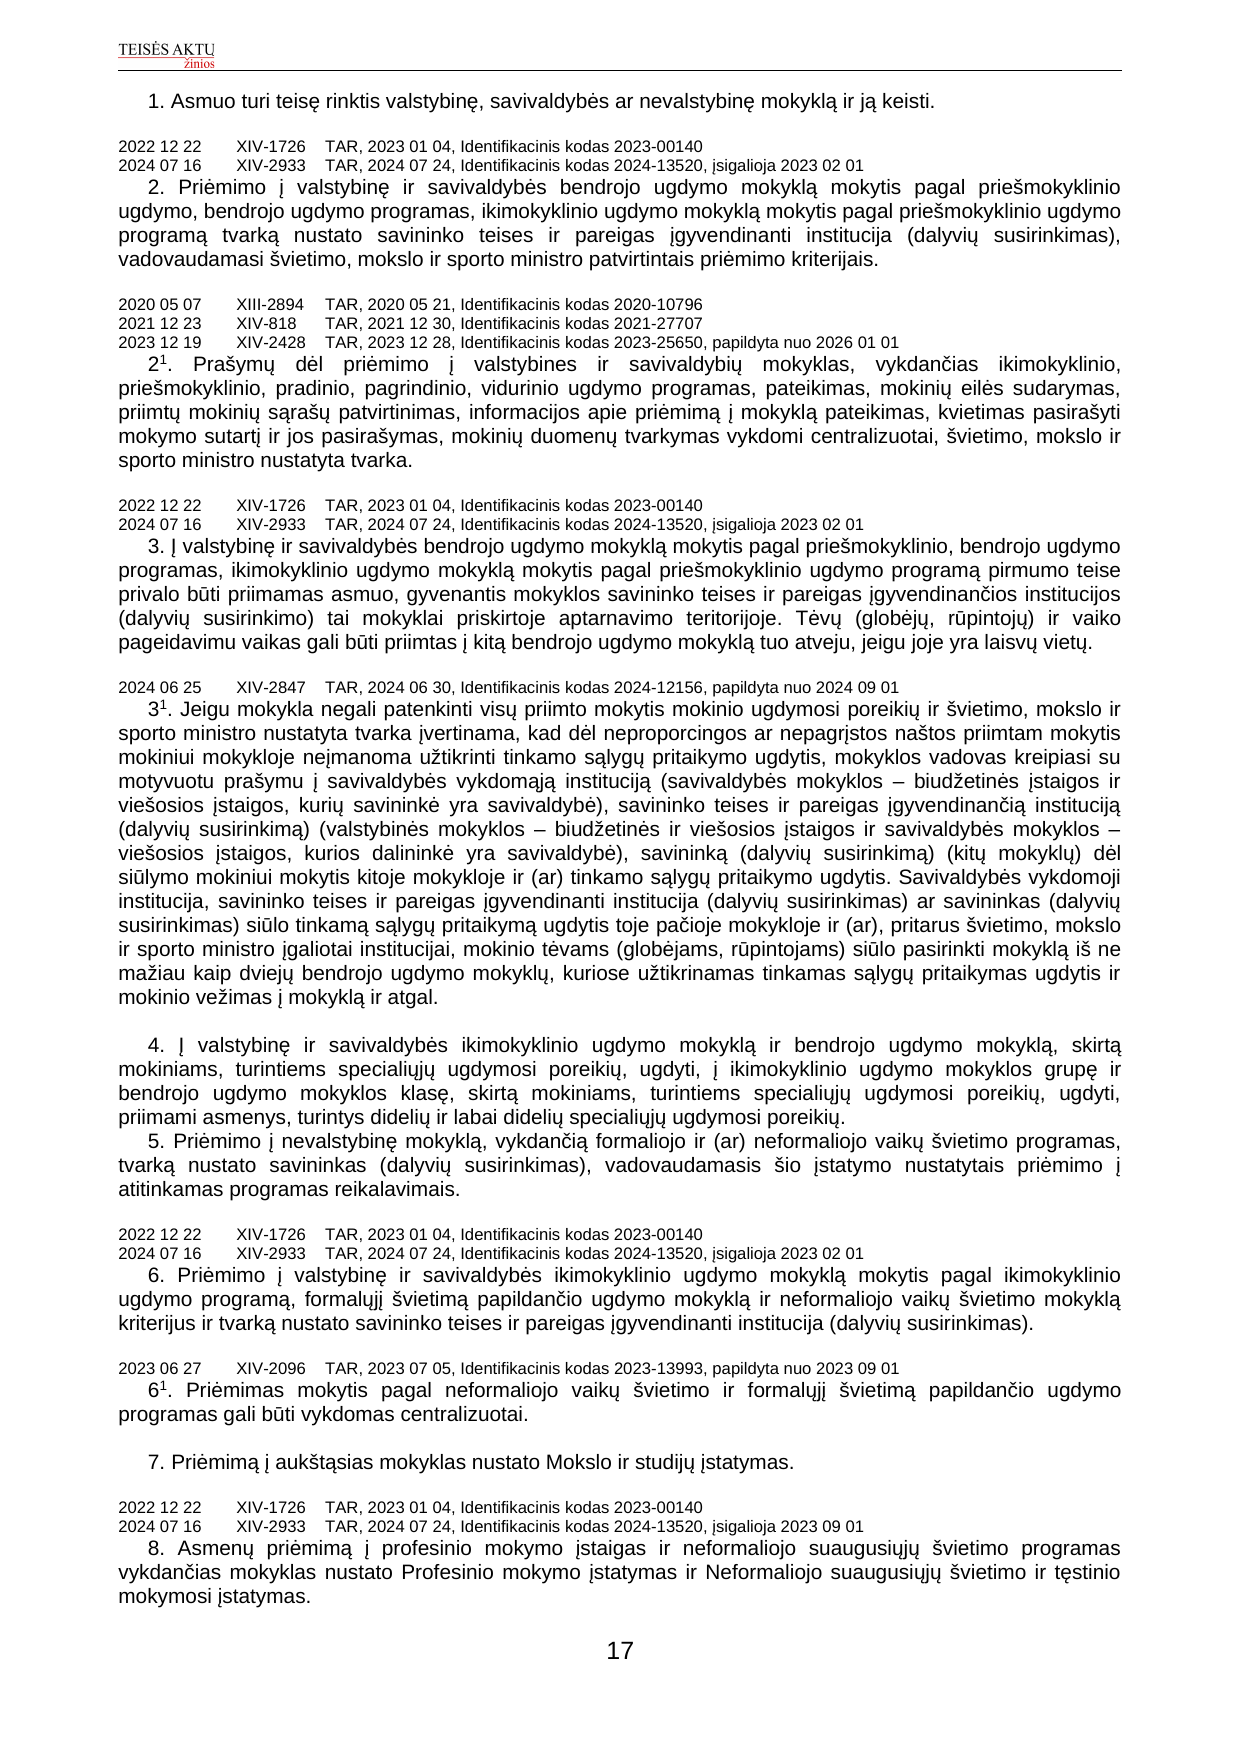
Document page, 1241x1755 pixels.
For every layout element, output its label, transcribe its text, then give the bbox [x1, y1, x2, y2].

text 2024 07 16 XIV-2933 TAR, 2024 07 24, Identifikacinis kodas 2024-13520, įsigalioja 2023 02 01 [118, 1243, 1122, 1263]
text 2024 07 16 XIV-2933 TAR, 2024 07 24, Identifikacinis kodas 2024-13520, įsigalioja 2023 02 01 [118, 515, 1122, 534]
text 2023 06 27 XIV-2096 TAR, 2023 07 05, Identifikacinis kodas 2023-13993, papildyta nuo 2023 09 01 [118, 1358, 1122, 1378]
text 61. Priėmimas mokytis pagal neformaliojo vaikų švietimo ir formalųjį švietimą papildančio ugdymo programas gali būti vykdomas centralizuotai. [118, 1378, 1122, 1426]
text 2020 05 07 XIII-2894 TAR, 2020 05 21, Identifikacinis kodas 2020-10796 [118, 295, 1122, 314]
text 2022 12 22 XIV-1726 TAR, 2023 01 04, Identifikacinis kodas 2023-00140 [118, 1224, 1122, 1243]
text 2022 12 22 XIV-1726 TAR, 2023 01 04, Identifikacinis kodas 2023-00140 [118, 496, 1122, 515]
text 1. Asmuo turi teisę rinktis valstybinę, savivaldybės ar nevalstybinę mokyklą ir ją keisti. [118, 89, 1122, 113]
text 6. Priėmimo į valstybinę ir savivaldybės ikimokyklinio ugdymo mokyklą mokytis pagal ikimokyklinio ugdymo programą, formalųjį švietimą papildančio ugdymo mokyklą ir neformaliojo vaikų švietimo mokyklą kriterijus ir tvarką nustato savininko teises ir pareigas įgyvendinanti institucija (dalyvių susirinkimas). [118, 1263, 1122, 1334]
text 2024 07 16 XIV-2933 TAR, 2024 07 24, Identifikacinis kodas 2024-13520, įsigalioja 2023 09 01 [118, 1517, 1122, 1536]
text 3. Į valstybinę ir savivaldybės bendrojo ugdymo mokyklą mokytis pagal priešmokyklinio, bendrojo ugdymo programas, ikimokyklinio ugdymo mokyklą mokytis pagal priešmokyklinio ugdymo programą pirmumo teise privalo būti priimamas asmuo, gyvenantis mokyklos savininko teises ir pareigas įgyvendinančios institucijos (dalyvių susirinkimo) tai mokyklai priskirtoje aptarnavimo teritorijoje. Tėvų (globėjų, rūpintojų) ir vaiko pageidavimu vaikas gali būti priimtas į kitą bendrojo ugdymo mokyklą tuo atveju, jeigu joje yra laisvų vietų. [118, 534, 1122, 654]
text 21. Prašymų dėl priėmimo į valstybines ir savivaldybių mokyklas, vykdančias ikimokyklinio, priešmokyklinio, pradinio, pagrindinio, vidurinio ugdymo programas, pateikimas, mokinių eilės sudarymas, priimtų mokinių sąrašų patvirtinimas, informacijos apie priėmimą į mokyklą pateikimas, kvietimas pasirašyti mokymo sutartį ir jos pasirašymas, mokinių duomenų tvarkymas vykdomi centralizuotai, švietimo, mokslo ir sporto ministro nustatyta tvarka. [118, 352, 1122, 472]
text 2024 06 25 XIV-2847 TAR, 2024 06 30, Identifikacinis kodas 2024-12156, papildyta nuo 2024 09 01 [118, 678, 1122, 697]
text 5. Priėmimo į nevalstybinę mokyklą, vykdančią formaliojo ir (ar) neformaliojo vaikų švietimo programas, tvarką nustato savininkas (dalyvių susirinkimas), vadovaudamasis šio įstatymo nustatytais priėmimo į atitinkamas programas reikalavimais. [118, 1128, 1122, 1200]
text 2023 12 19 XIV-2428 TAR, 2023 12 28, Identifikacinis kodas 2023-25650, papildyta nuo 2026 01 01 [118, 333, 1122, 352]
text 2024 07 16 XIV-2933 TAR, 2024 07 24, Identifikacinis kodas 2024-13520, įsigalioja 2023 02 01 [118, 156, 1122, 175]
text 2. Priėmimo į valstybinę ir savivaldybės bendrojo ugdymo mokyklą mokytis pagal priešmokyklinio ugdymo, bendrojo ugdymo programas, ikimokyklinio ugdymo mokyklą mokytis pagal priešmokyklinio ugdymo programą tvarką nustato savininko teises ir pareigas įgyvendinanti institucija (dalyvių susirinkimas), vadovaudamasi švietimo, mokslo ir sporto ministro patvirtintais priėmimo kriterijais. [118, 175, 1122, 271]
text 2022 12 22 XIV-1726 TAR, 2023 01 04, Identifikacinis kodas 2023-00140 [118, 137, 1122, 156]
text 7. Priėmimą į aukštąsias mokyklas nustato Mokslo ir studijų įstatymas. [118, 1449, 1122, 1473]
text 31. Jeigu mokykla negali patenkinti visų priimto mokytis mokinio ugdymosi poreikių ir švietimo, mokslo ir sporto ministro nustatyta tvarka įvertinama, kad dėl neproporcingos ar nepagrįstos naštos priimtam mokytis mokiniui mokykloje neįmanoma užtikrinti tinkamo sąlygų pritaikymo ugdytis, mokyklos vadovas kreipiasi su motyvuotu prašymu į savivaldybės vykdomąją instituciją (savivaldybės mokyklos – biudžetinės įstaigos ir viešosios įstaigos, kurių savininkė yra savivaldybė), savininko teises ir pareigas įgyvendinančią instituciją (dalyvių susirinkimą) (valstybinės mokyklos – biudžetinės ir viešosios įstaigos ir savivaldybės mokyklos – viešosios įstaigos, kurios dalininkė yra savivaldybė), savininką (dalyvių susirinkimą) (kitų mokyklų) dėl siūlymo mokiniui mokytis kitoje mokykloje ir (ar) tinkamo sąlygų pritaikymo ugdytis. Savivaldybės vykdomoji institucija, savininko teises ir pareigas įgyvendinanti institucija (dalyvių susirinkimas) ar savininkas (dalyvių susirinkimas) siūlo tinkamą sąlygų pritaikymą ugdytis toje pačioje mokykloje ir (ar), pritarus švietimo, mokslo ir sporto ministro įgaliotai institucijai, mokinio tėvams (globėjams, rūpintojams) siūlo pasirinkti mokyklą iš ne mažiau kaip dviejų bendrojo ugdymo mokyklų, kuriose užtikrinamas tinkamas sąlygų pritaikymas ugdytis ir mokinio vežimas į mokyklą ir atgal. [118, 697, 1122, 1009]
text 8. Asmenų priėmimą į profesinio mokymo įstaigas ir neformaliojo suaugusiųjų švietimo programas vykdančias mokyklas nustato Profesinio mokymo įstatymas ir Neformaliojo suaugusiųjų švietimo ir tęstinio mokymosi įstatymas. [118, 1536, 1122, 1608]
text 2021 12 23 XIV-818 TAR, 2021 12 30, Identifikacinis kodas 2021-27707 [118, 314, 1122, 333]
text 2022 12 22 XIV-1726 TAR, 2023 01 04, Identifikacinis kodas 2023-00140 [118, 1497, 1122, 1517]
text 4. Į valstybinę ir savivaldybės ikimokyklinio ugdymo mokyklą ir bendrojo ugdymo mokyklą, skirtą mokiniams, turintiems specialiųjų ugdymosi poreikių, ugdyti, į ikimokyklinio ugdymo mokyklos grupę ir bendrojo ugdymo mokyklos klasę, skirtą mokiniams, turintiems specialiųjų ugdymosi poreikių, ugdyti, priimami asmenys, turintys didelių ir labai didelių specialiųjų ugdymosi poreikių. [118, 1033, 1122, 1128]
